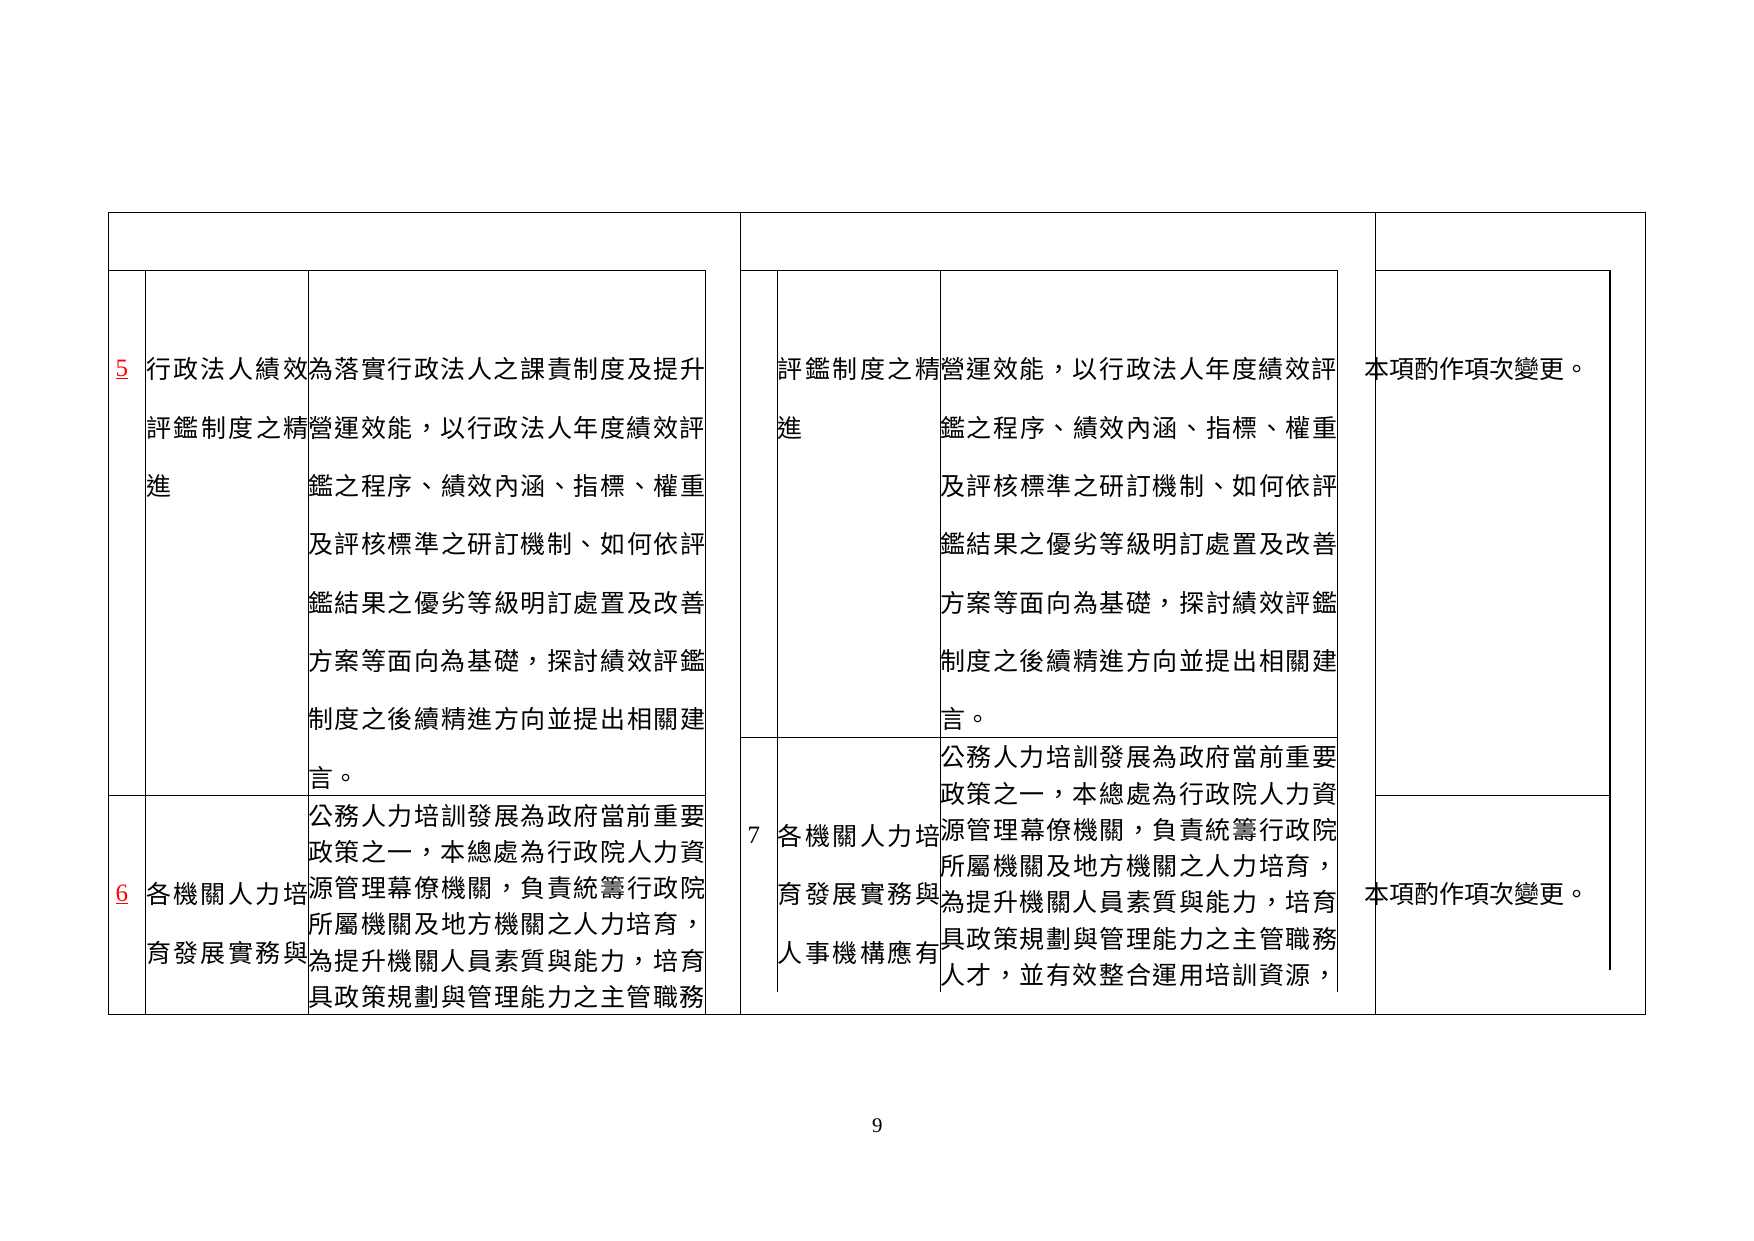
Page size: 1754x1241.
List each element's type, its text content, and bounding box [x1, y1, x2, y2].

table_cell 行政法人績效評鑑制度之精進 [146, 271, 308, 795]
table_cell 行政法人績效評鑑制度之精進 [778, 271, 940, 737]
table_cell 公務人力培訓發展為政府當前重要政策之一，本總處為行政院人力資源管理幕僚機關，負責統籌行政院所屬機關及地方機關之人力培育，為提升機關人員素質與能力，培育具政策規劃與管理能力之主管職務人才，並有效整合運用培訓資源， [941, 738, 1337, 992]
table_cell 公務人力培訓發展為政府當前重要政策之一，本總處為行政院人力資源管理幕僚機關，負責統籌行政院所屬機關及地方機關之人力培育，為提升機關人員素質與能力，培育具政策規劃與管理能力之主管職務 [309, 796, 705, 1014]
table_cell [109, 213, 740, 1014]
table_cell 7 [741, 738, 777, 992]
table_cell 各機關人力培育發展實務與 [146, 796, 308, 1014]
table_cell 各機關人力培育發展實務與人事機構應有 [778, 738, 940, 992]
table_cell 為落實行政法人之課責制度及提升營運效能，以行政法人年度績效評鑑之程序、績效內涵、指標、權重及評核標準之研訂機制、如何依評鑑結果之優劣等級明訂處置及改善方案等面向為基礎，探討績效評鑑制度之後續精進方向並提出相關建言。 [941, 271, 1337, 737]
table_cell [741, 271, 777, 737]
table_cell [1376, 213, 1645, 1014]
table_cell 5 [109, 271, 145, 795]
table_cell 本項酌作項次變更。 [1376, 271, 1609, 795]
table_cell [741, 213, 1375, 1014]
table_cell 為落實行政法人之課責制度及提升營運效能，以行政法人年度績效評鑑之程序、績效內涵、指標、權重及評核標準之研訂機制、如何依評鑑結果之優劣等級明訂處置及改善方案等面向為基礎，探討績效評鑑制度之後續精進方向並提出相關建言。 [309, 271, 705, 795]
table_cell 本項酌作項次變更。 [1376, 796, 1609, 970]
table_cell 6 [109, 796, 145, 1014]
